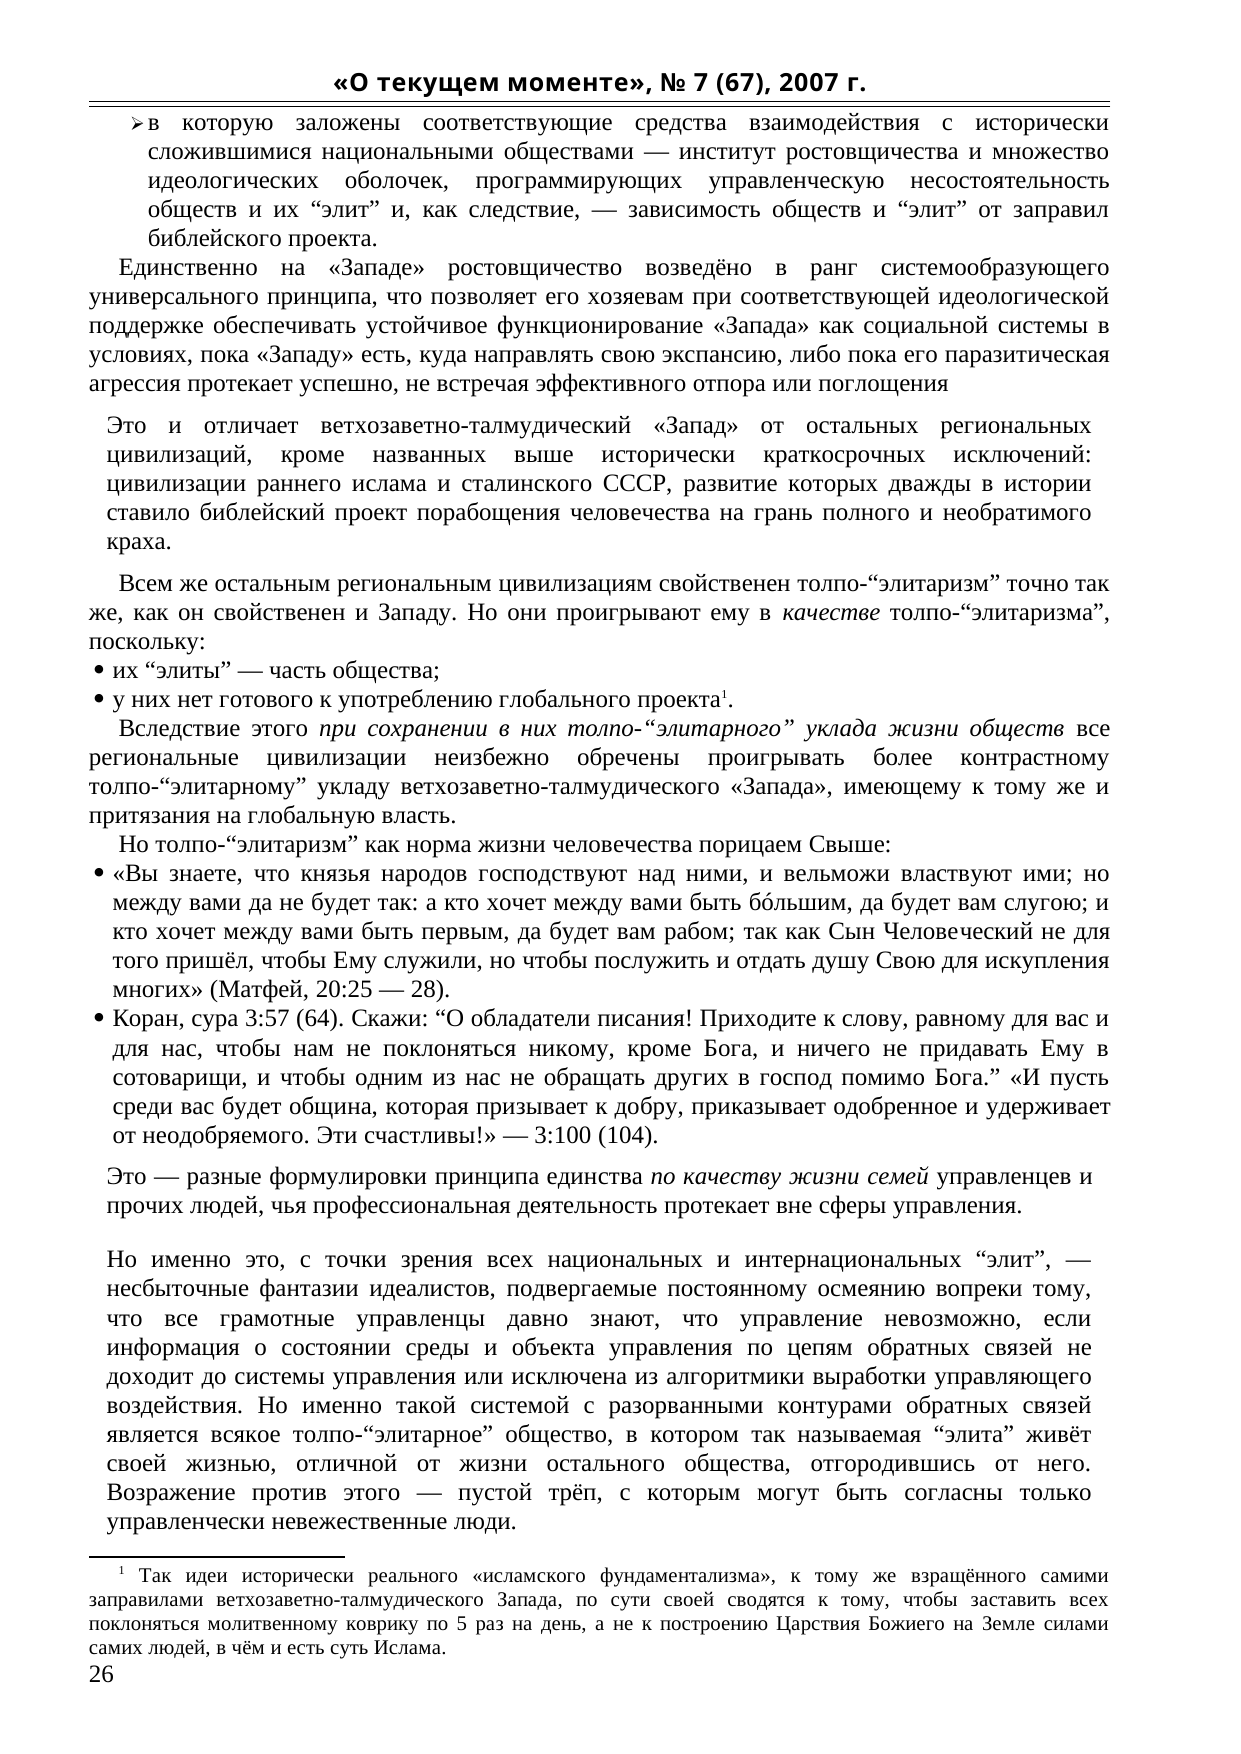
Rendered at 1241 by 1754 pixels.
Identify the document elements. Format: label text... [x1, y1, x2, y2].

text Но толпо-“элитаризм” как норма жизни человечества порицаем Свыше: [89, 829, 1110, 858]
text Но именно это, с точки зрения всех национальных и интернациональных “элит”, — несбыточные фантазии идеалистов, подвергаемые постоянному осмеянию вопреки тому, что все грамотные управленцы давно знают, что управление невозможно, если информация о состоянии среды и объекта управления по цепям обратных связей не доходит до системы управления или исключена из алгоритмики выработки управляющего воздействия. Но именно такой системой с разорванными контурами обратных связей является всякое толпо-“элитарное” общество, в котором так называемая “элита” живёт своей жизнью, отличной от жизни остального общества, отгородившись от него. Возражение против этого — пустой трёп, с которым могут быть согласны только управленчески невежественные люди. [106, 1244, 1093, 1535]
list Так идеи исторически реального «исламского фундаментализма», к тому же взращённого самими заправилами ветхозаветно-талмудического Запада, по сути своей сводятся к тому, чтобы заставить всех поклоняться молитвенному коврику по 5 раз на день, а не к построению Царствия Божиего на Земле силами самих людей, в чём и есть суть Ислама. [89, 1563, 1110, 1659]
list их “элиты” — часть общества; [94, 654, 1110, 684]
text Это — разные формулировки принципа един­ст­ва по качеству жизни семей управ­лен­цев и прочих людей, чья профессиональная деятельность протекает вне сферы управления. [106, 1161, 1093, 1219]
list «Вы знаете, что князья народов господ­ствуют над ними, и вельможи властвуют ими; но между вами да не будет так: а кто хочет между вами быть бóльшим, да будет вам слугою; и кто хочет между вами быть первым, да будет вам рабом; так как Сын Челове­ческий не для того при­шёл, чтобы Ему служили, но чтобы послужить и отдать душу Свою для искупления многих» (Матфей, 20:25 — 28). [94, 858, 1110, 1003]
text Единственно на «Западе» ростовщичество возведёно в ранг системообразующего универсального принципа, что позволяет его хозяевам при соответствующей идеологической поддержке обеспечивать устойчивое функционирование «Запада» как социальной системы в условиях, пока «Западу» есть, куда направлять свою экспансию, либо пока его паразитическая агрессия протекает успешно, не встречая эффективного отпора или поглощения [89, 252, 1110, 397]
list у них нет готового к употреблению глобального проекта. [94, 684, 1110, 713]
list в которую заложены соответствующие средства взаимодействия с исторически сложившимися национальными обществами — институт ростовщичества и множество идеологических оболочек, программирующих управленческую несостоятельность обществ и их “элит” и, как следствие, — зависимость обществ и “элит” от заправил библейского проекта. [130, 107, 1110, 252]
text Всем же остальным региональным цивилизациям свойственен толпо-“элитаризм” точно так же, как он свойственен и Западу. Но они проигрывают ему в качестве толпо-“элита­риз­ма”, поскольку: [89, 567, 1110, 654]
list Коран, сура 3:57 (64). Скажи: “О обладатели писания! Приходите к слову, равному для вас и для нас, чтобы нам не поклоняться никому, кроме Бога, и ничего не придавать Ему в сотоварищи, и чтобы одним из нас не обращать других в господ помимо Бога.” «И пусть сре­ди вас бу­дет об­щи­на, ко­то­рая при­зы­ва­ет к до­б­ру, при­ка­зы­ва­ет одоб­рен­ное и удер­жи­ва­ет от не­одоб­ряе­мо­го. Эти сча­ст­ли­вы!» — 3:100 (104). [94, 1003, 1110, 1149]
text Вследствие этого при сохранении в них толпо-“элитарного” уклада жизни обществ все региональные цивилизации неизбежно обречены проигрывать более контрастному толпо-“элитарному” укладу ветхозаветно-талмудического «Запада», имеющему к тому же и притязания на глобальную власть. [89, 713, 1110, 829]
text Это и отличает ветхозаветно-талмудический «Запад» от остальных региональных цивилизаций, кроме названных выше исторически краткосрочных исключений: цивилизации раннего ислама и сталинского СССР, развитие которых дважды в истории ставило библейский проект порабощения человечества на грань полного и необратимого краха. [106, 409, 1093, 555]
